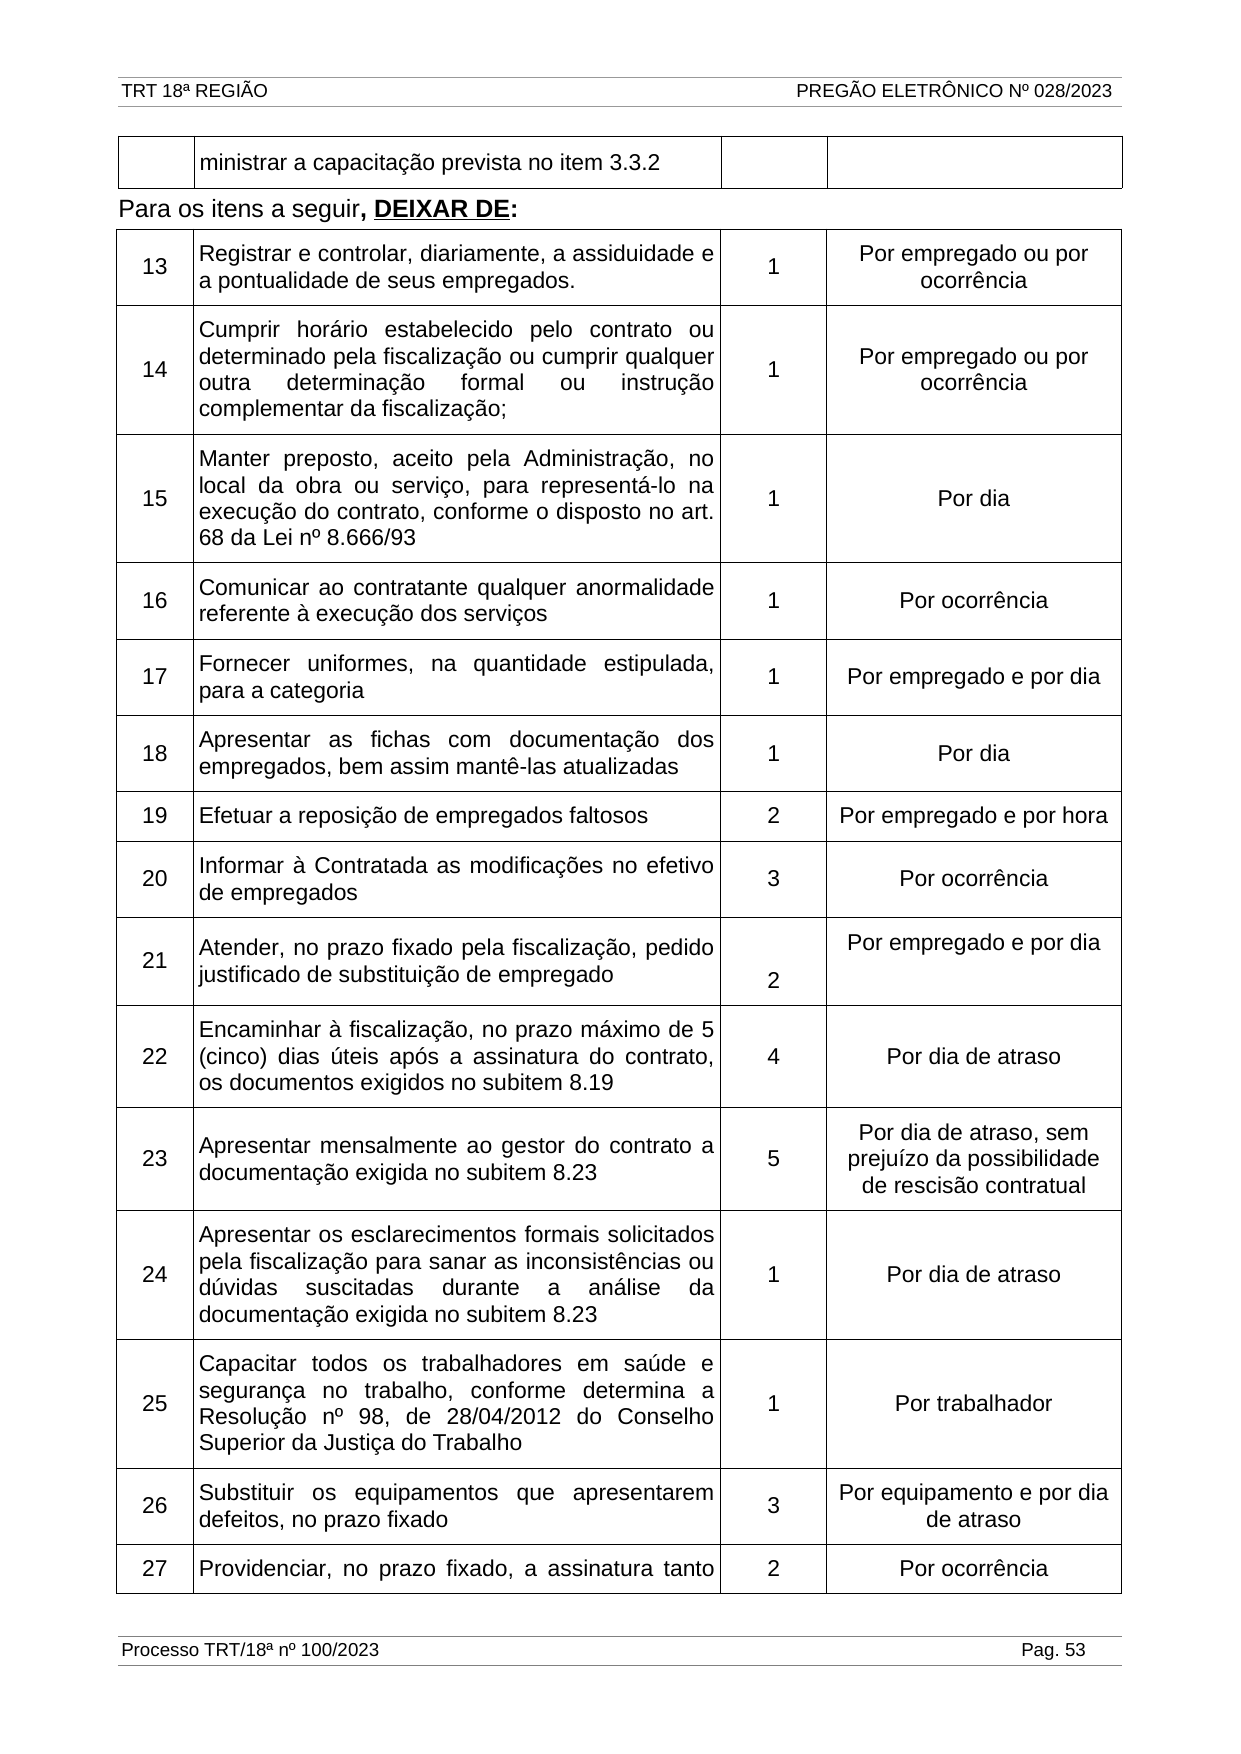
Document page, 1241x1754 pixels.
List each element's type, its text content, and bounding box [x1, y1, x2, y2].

table_cell 1 [721, 716, 826, 791]
table_cell 4 [721, 1006, 826, 1107]
table_cell Cumprir horário estabelecido pelo contrato ou determinado pela fiscalização ou cumprir qualquer outra determinação formal ou instrução complementar da fiscalização; [194, 306, 720, 433]
table_cell 19 [117, 792, 193, 841]
table_cell Atender, no prazo fixado pela fiscalização, pedido justificado de substituição de empregado [194, 918, 720, 1005]
table_cell Por ocorrência [827, 563, 1121, 638]
table_cell Capacitar todos os trabalhadores em saúde e segurança no trabalho, conforme determina a Resolução nº 98, de 28/04/2012 do Conselho Superior da Justiça do Trabalho [194, 1340, 720, 1467]
table_cell [119, 137, 194, 188]
table_cell 27 [117, 1545, 193, 1593]
table_cell 1 [721, 306, 826, 433]
table_cell 18 [117, 716, 193, 791]
table_header 13 [117, 230, 193, 304]
table_cell 20 [117, 842, 193, 917]
table_cell Por ocorrência [827, 842, 1121, 917]
table_cell 23 [117, 1108, 193, 1210]
table_cell Por dia de atraso, sem prejuízo da possibilidade de rescisão contratual [827, 1108, 1121, 1210]
table_cell Por empregado e por hora [827, 792, 1121, 841]
table_cell 24 [117, 1211, 193, 1338]
table_cell Apresentar as fichas com documentação dos empregados, bem assim mantê-las atualizadas [194, 716, 720, 791]
table_cell Fornecer uniformes, na quantidade estipulada, para a categoria [194, 640, 720, 714]
table_cell Manter preposto, aceito pela Administração, no local da obra ou serviço, para representá-lo na execução do contrato, conforme o disposto no art. 68 da Lei nº 8.666/93 [194, 435, 720, 562]
table_cell [722, 137, 827, 188]
table_cell 1 [721, 1340, 826, 1467]
table_cell 1 [721, 435, 826, 562]
text Para os itens a seguir, DEIXAR DE: [118, 194, 1122, 222]
table_cell 1 [721, 563, 826, 638]
table_cell Substituir os equipamentos que apresentarem defeitos, no prazo fixado [194, 1469, 720, 1543]
table_cell Apresentar os esclarecimentos formais solicitados pela fiscalização para sanar as inconsistências ou dúvidas suscitadas durante a análise da documentação exigida no subitem 8.23 [194, 1211, 720, 1338]
table_cell 15 [117, 435, 193, 562]
table_cell Por trabalhador [827, 1340, 1121, 1467]
table_cell Informar à Contratada as modificações no efetivo de empregados [194, 842, 720, 917]
table_cell 25 [117, 1340, 193, 1467]
table_cell Apresentar mensalmente ao gestor do contrato a documentação exigida no subitem 8.23 [194, 1108, 720, 1210]
table_cell 2 [721, 792, 826, 841]
table_cell 3 [721, 842, 826, 917]
table_cell Por dia [827, 716, 1121, 791]
table_cell Por ocorrência [827, 1545, 1121, 1593]
table_cell 2 [721, 918, 826, 1005]
table_header Por empregado ou por ocorrência [827, 230, 1121, 304]
table_cell 5 [721, 1108, 826, 1210]
table_header 1 [721, 230, 826, 304]
table_cell Efetuar a reposição de empregados faltosos [194, 792, 720, 841]
table_cell 1 [721, 1211, 826, 1338]
table_cell Encaminhar à fiscalização, no prazo máximo de 5 (cinco) dias úteis após a assinatura do contrato, os documentos exigidos no subitem 8.19 [194, 1006, 720, 1107]
table_cell 26 [117, 1469, 193, 1543]
table_cell Por equipamento e por dia de atraso [827, 1469, 1121, 1543]
table_cell Por empregado e por dia [827, 640, 1121, 714]
table_cell 2 [721, 1545, 826, 1593]
table_cell 17 [117, 640, 193, 714]
table_cell 1 [721, 640, 826, 714]
table_cell 3 [721, 1469, 826, 1543]
table_cell Por dia de atraso [827, 1211, 1121, 1338]
table_cell 21 [117, 918, 193, 1005]
table_cell ministrar a capacitação prevista no item 3.3.2 [195, 137, 721, 188]
table_cell Por dia de atraso [827, 1006, 1121, 1107]
table_cell 16 [117, 563, 193, 638]
table_cell Por empregado ou por ocorrência [827, 306, 1121, 433]
table_header Registrar e controlar, diariamente, a assiduidade e a pontualidade de seus empregados. [194, 230, 720, 304]
table_cell Por empregado e por dia [827, 918, 1121, 1005]
table_cell Por dia [827, 435, 1121, 562]
table_cell 22 [117, 1006, 193, 1107]
table_cell 14 [117, 306, 193, 433]
table_cell [828, 137, 1122, 188]
table_cell Providenciar, no prazo fixado, a assinatura tanto [194, 1545, 720, 1593]
table_cell Comunicar ao contratante qualquer anormalidade referente à execução dos serviços [194, 563, 720, 638]
